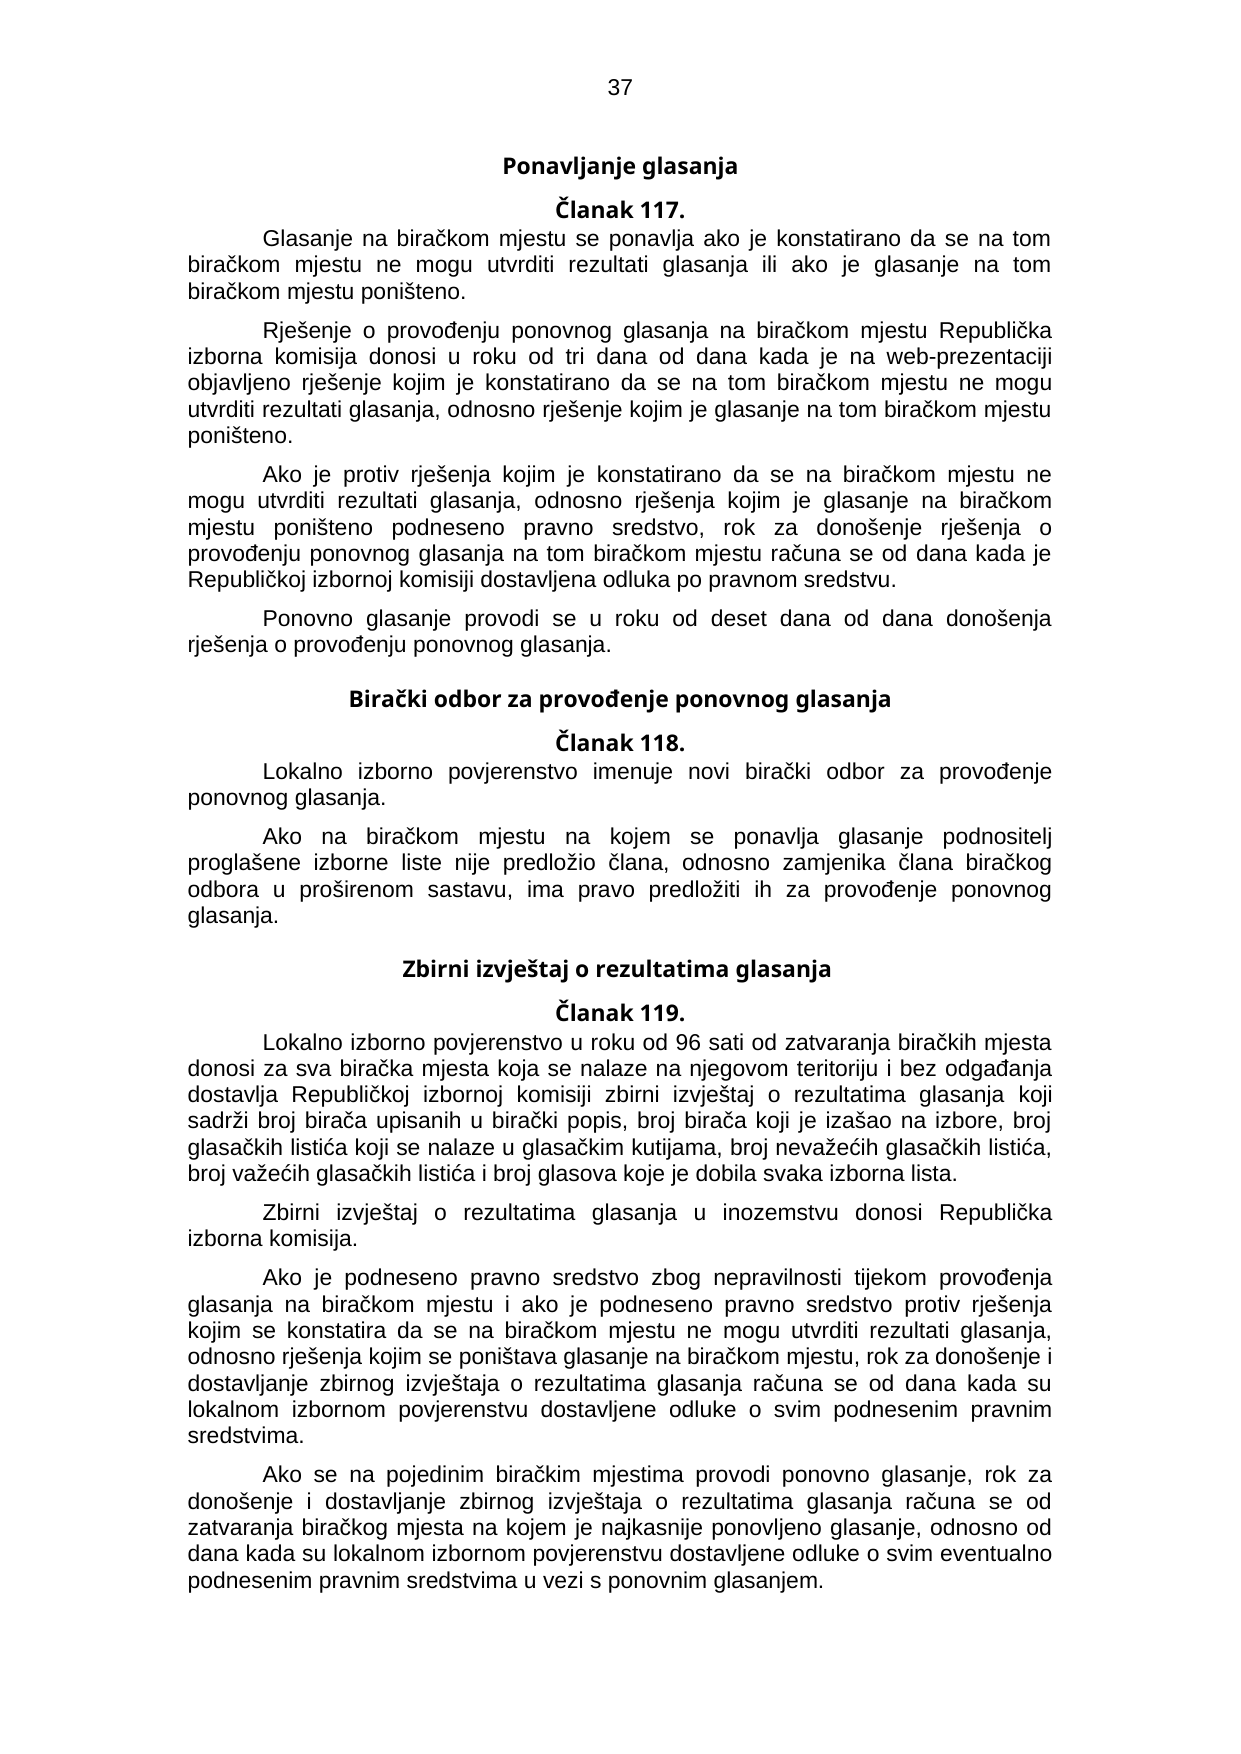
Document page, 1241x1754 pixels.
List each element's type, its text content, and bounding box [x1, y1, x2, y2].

text Ako se na pojedinim biračkim mjestima provodi ponovno glasanje, rok za donošenje i dostavljanje zbirnog izvještaja o rezultatima glasanja računa se od zatvaranja biračkog mjesta na kojem je najkasnije ponovljeno glasanje, odnosno od dana kada su lokalnom izbornom povjerenstvu dostavljene odluke o svim eventualno podnesenim pravnim sredstvima u vezi s ponovnim glasanjem. [187, 1461, 1053, 1593]
text Rješenje o provođenju ponovnog glasanja na biračkom mjestu Republička izborna komisija donosi u roku od tri dana od dana kada je na web-prezentaciji objavljeno rješenje kojim je konstatirano da se na tom biračkom mjestu ne mogu utvrditi rezultati glasanja, odnosno rješenje kojim je glasanje na tom biračkom mjestu poništeno. [187, 317, 1053, 448]
text Zbirni izvještaj o rezultatima glasanja u inozemstvu donosi Republička izborna komisija. [187, 1199, 1053, 1252]
text Birački odbor za provođenje ponovnog glasanja [262, 683, 978, 714]
text Lokalno izborno povjerenstvo imenuje novi birački odbor za provođenje ponovnog glasanja. [187, 758, 1053, 811]
text Ako je podneseno pravno sredstvo zbog nepravilnosti tijekom provođenja glasanja na biračkom mjestu i ako je podneseno pravno sredstvo protiv rješenja kojim se konstatira da se na biračkom mjestu ne mogu utvrditi rezultati glasanja, odnosno rješenja kojim se poništava glasanje na biračkom mjestu, rok za donošenje i dostavljanje zbirnog izvještaja o rezultatima glasanja računa se od dana kada su lokalnom izbornom povjerenstvu dostavljene odluke o svim podnesenim pravnim sredstvima. [187, 1264, 1053, 1449]
text Ako na biračkom mjestu na kojem se ponavlja glasanje podnositelj proglašene izborne liste nije predložio člana, odnosno zamjenika člana biračkog odbora u proširenom sastavu, ima pravo predložiti ih za provođenje ponovnog glasanja. [187, 823, 1053, 928]
text Glasanje na biračkom mjestu se ponavlja ako je konstatirano da se na tom biračkom mjestu ne mogu utvrditi rezultati glasanja ili ako je glasanje na tom biračkom mjestu poništeno. [187, 225, 1053, 304]
text Lokalno izborno povjerenstvo u roku od 96 sati od zatvaranja biračkih mjesta donosi za sva biračka mjesta koja se nalaze na njegovom teritoriju i bez odgađanja dostavlja Republičkoj izbornoj komisiji zbirni izvještaj o rezultatima glasanja koji sadrži broj birača upisanih u birački popis, broj birača koji je izašao na izbore, broj glasačkih listića koji se nalaze u glasačkim kutijama, broj nevažećih glasačkih listića, broj važećih glasačkih listića i broj glasova koje je dobila svaka izborna lista. [187, 1028, 1053, 1187]
text Ponavljanje glasanja [262, 150, 978, 181]
text Članak 119. [262, 997, 978, 1028]
text Članak 118. [262, 727, 978, 758]
text Zbirni izvještaj o rezultatima glasanja [262, 953, 978, 985]
text Članak 117. [262, 194, 978, 225]
text Ponovno glasanje provodi se u roku od deset dana od dana donošenja rješenja o provođenju ponovnog glasanja. [187, 605, 1053, 658]
text Ako je protiv rješenja kojim je konstatirano da se na biračkom mjestu ne mogu utvrditi rezultati glasanja, odnosno rješenja kojim je glasanje na biračkom mjestu poništeno podneseno pravno sredstvo, rok za donošenje rješenja o provođenju ponovnog glasanja na tom biračkom mjestu računa se od dana kada je Republičkoj izbornoj komisiji dostavljena odluka po pravnom sredstvu. [187, 461, 1053, 593]
